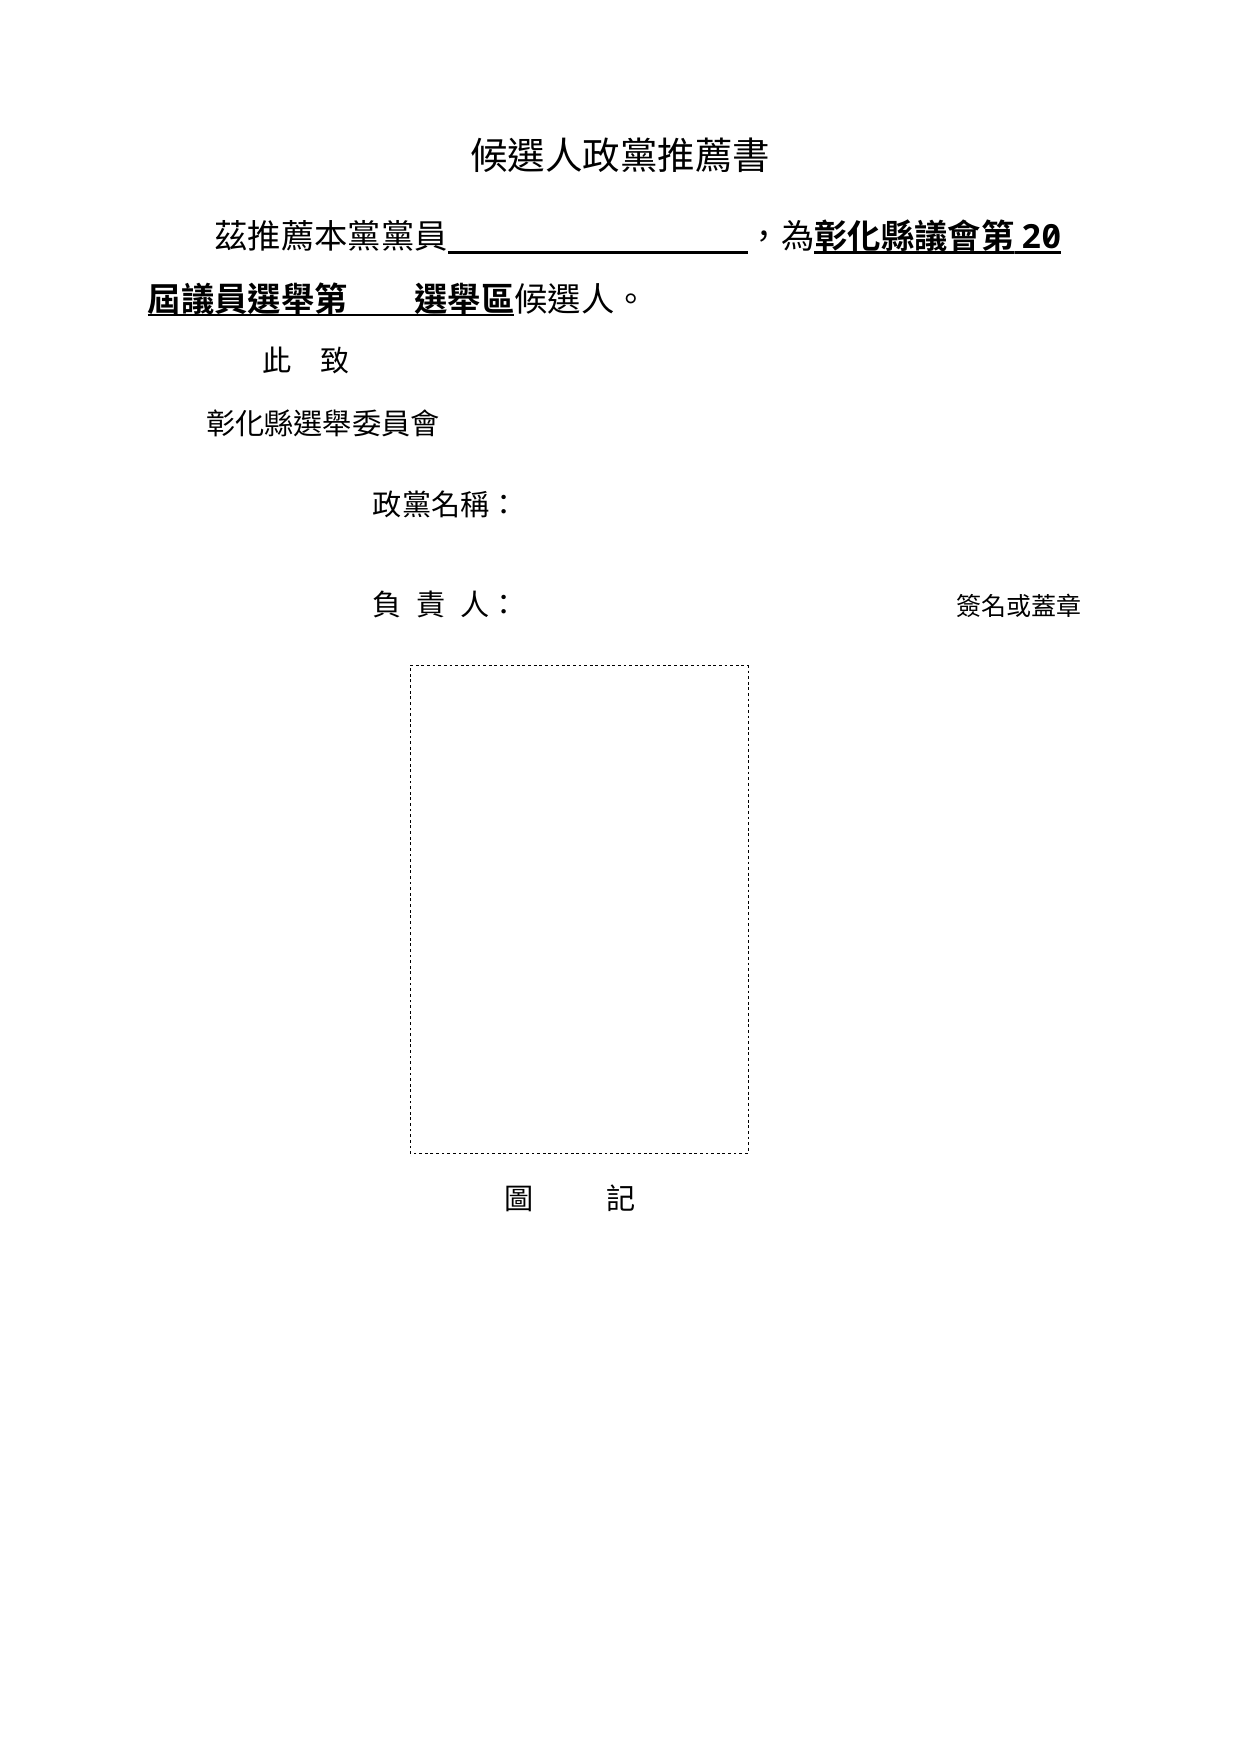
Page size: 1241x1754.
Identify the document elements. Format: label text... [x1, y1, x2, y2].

text 候選人政黨推薦書 [148, 111, 1092, 174]
text 此 致 [204, 317, 1092, 380]
text 圖 記 [504, 1155, 1092, 1217]
text 政黨名稱： [373, 461, 1092, 524]
text 彰化縣選舉委員會 [148, 380, 1092, 442]
text 茲推薦本黨黨員 ，為彰化縣議會第20屆議員選舉第 選舉區候選人。 [148, 192, 1092, 317]
text 負 責 人： 簽名或蓋章 [373, 561, 1092, 624]
